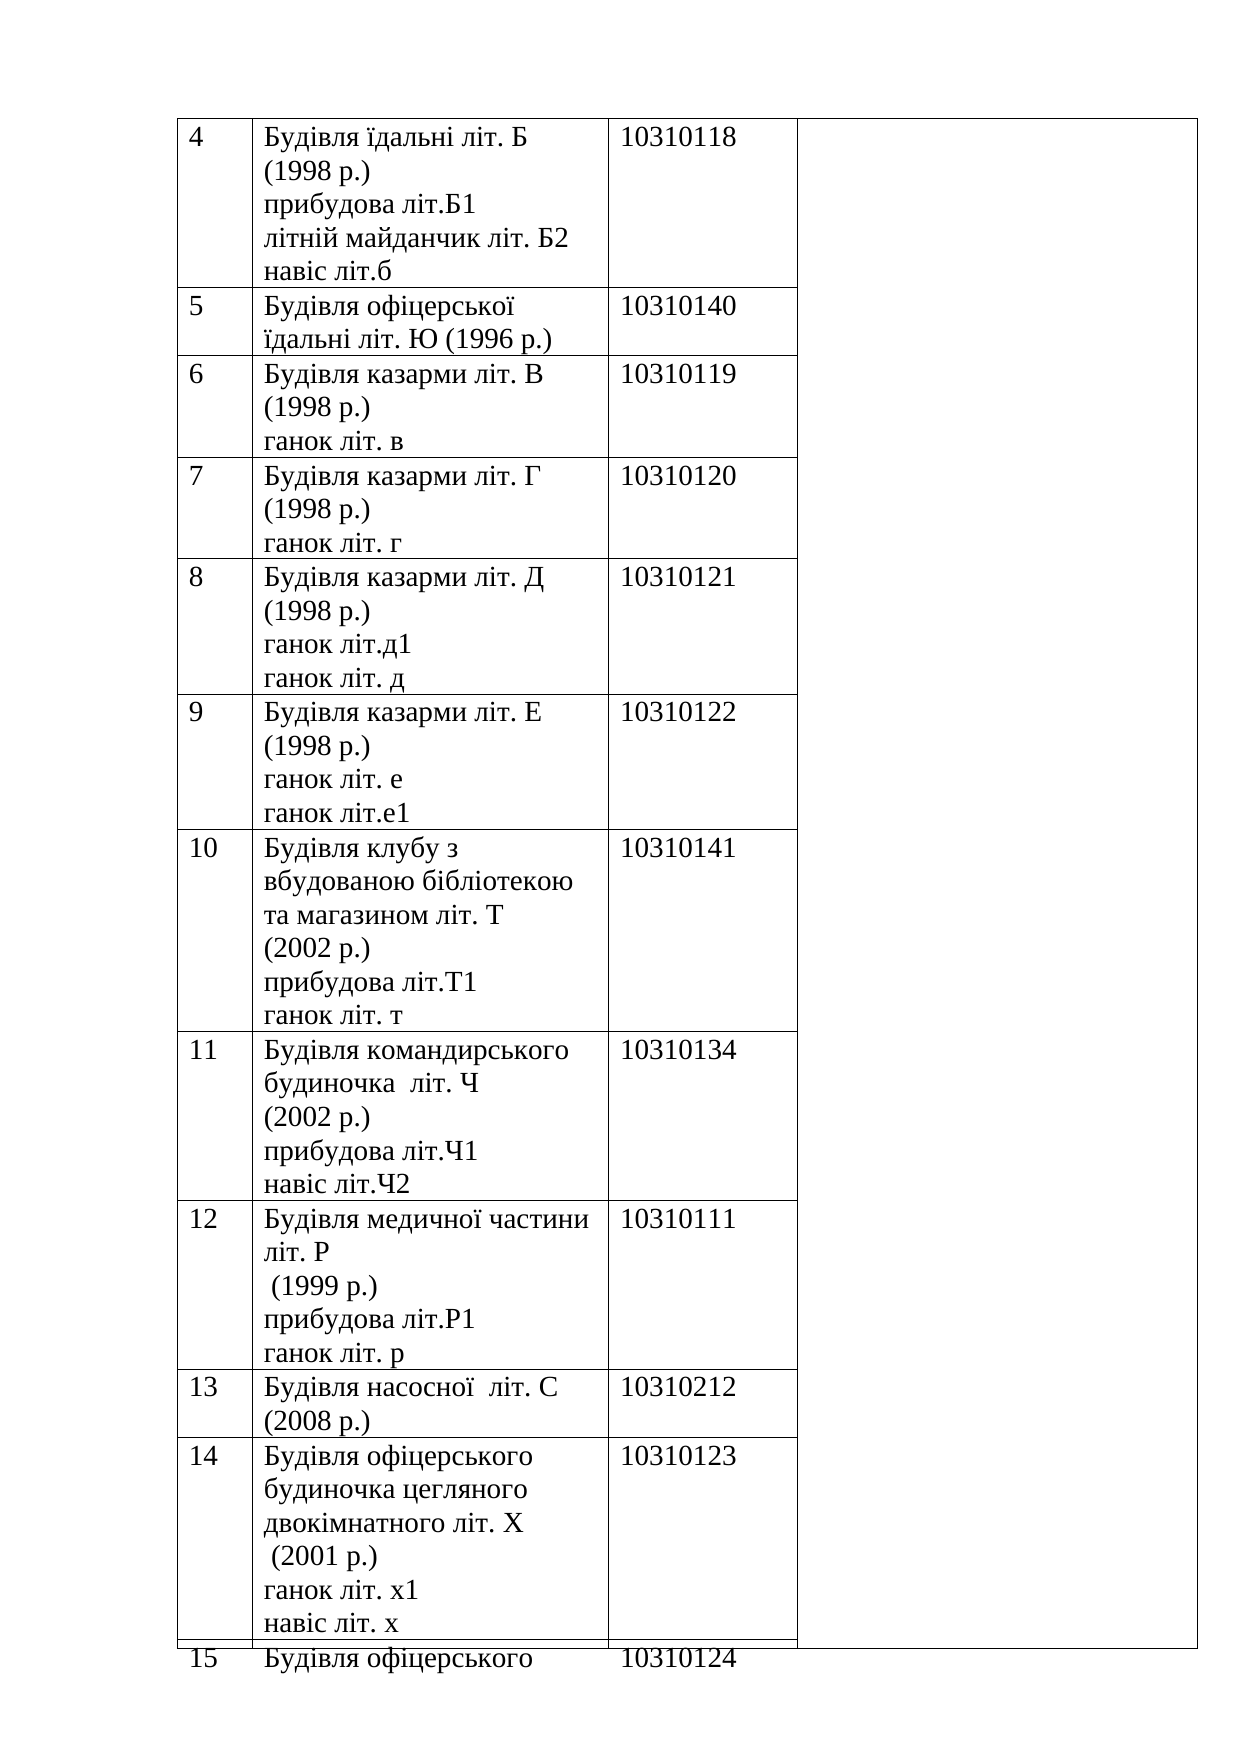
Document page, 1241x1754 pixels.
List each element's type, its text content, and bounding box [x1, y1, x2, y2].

table_cell 10310140 [609, 288, 797, 355]
table_cell Будівля офіцерського будиночка цегляного двокімнатного літ. Х1 (2001 р.) ганок літ. х2 [253, 1640, 608, 1648]
table_cell 10310124 [609, 1640, 797, 1648]
table_cell 12 [178, 1201, 252, 1368]
table_cell 8 [178, 559, 252, 693]
table_cell Будівля офіцерської їдальні літ. Ю (1996 р.) [253, 288, 608, 355]
table_cell Будівля насосної літ. С (2008 р.) [253, 1370, 608, 1437]
table_cell 13 [178, 1370, 252, 1437]
table_cell 15 [178, 1640, 252, 1648]
table_cell Будівля казарми літ. В (1998 р.) ганок літ. в [253, 356, 608, 457]
table_cell 10310141 [609, 830, 797, 1031]
table_cell 10310119 [609, 356, 797, 457]
table_cell 10310122 [609, 695, 797, 829]
table_cell 10310121 [609, 559, 797, 693]
table_cell [798, 119, 1197, 1648]
table_cell Будівля казарми літ. Д (1998 р.) ганок літ.д1 ганок літ. д [253, 559, 608, 693]
table_cell 6 [178, 356, 252, 457]
table_cell Будівля офіцерського будиночка цегляного двокімнатного літ. Х (2001 р.) ганок літ. х1 навіс літ. х [253, 1438, 608, 1639]
table_cell 10310212 [609, 1370, 797, 1437]
table_cell 5 [178, 288, 252, 355]
table_cell Будівля казарми літ. Г (1998 р.) ганок літ. г [253, 458, 608, 558]
table_cell 10 [178, 830, 252, 1031]
table_cell Будівля командирського будиночка літ. Ч (2002 р.) прибудова літ.Ч1 навіс літ.Ч2 [253, 1032, 608, 1200]
table_cell 10310134 [609, 1032, 797, 1200]
table_cell 11 [178, 1032, 252, 1200]
table_cell 10310118 [609, 119, 797, 287]
table_cell 10310123 [609, 1438, 797, 1639]
table_cell 10310111 [609, 1201, 797, 1368]
table_cell 4 [178, 119, 252, 287]
table_cell 10310120 [609, 458, 797, 558]
table_cell Будівля клубу з вбудованою бібліотекою та магазином літ. Т (2002 р.) прибудова літ.Т1 ганок літ. т [253, 830, 608, 1031]
table_cell Будівля казарми літ. Е (1998 р.) ганок літ. е ганок літ.е1 [253, 695, 608, 829]
table_cell 14 [178, 1438, 252, 1639]
table_cell Будівля медичної частини літ. Р (1999 р.) прибудова літ.Р1 ганок літ. р [253, 1201, 608, 1368]
table_cell 9 [178, 695, 252, 829]
table_cell 7 [178, 458, 252, 558]
table_cell Будівля їдальні літ. Б (1998 р.) прибудова літ.Б1 літній майданчик літ. Б2 навіс літ.б [253, 119, 608, 287]
